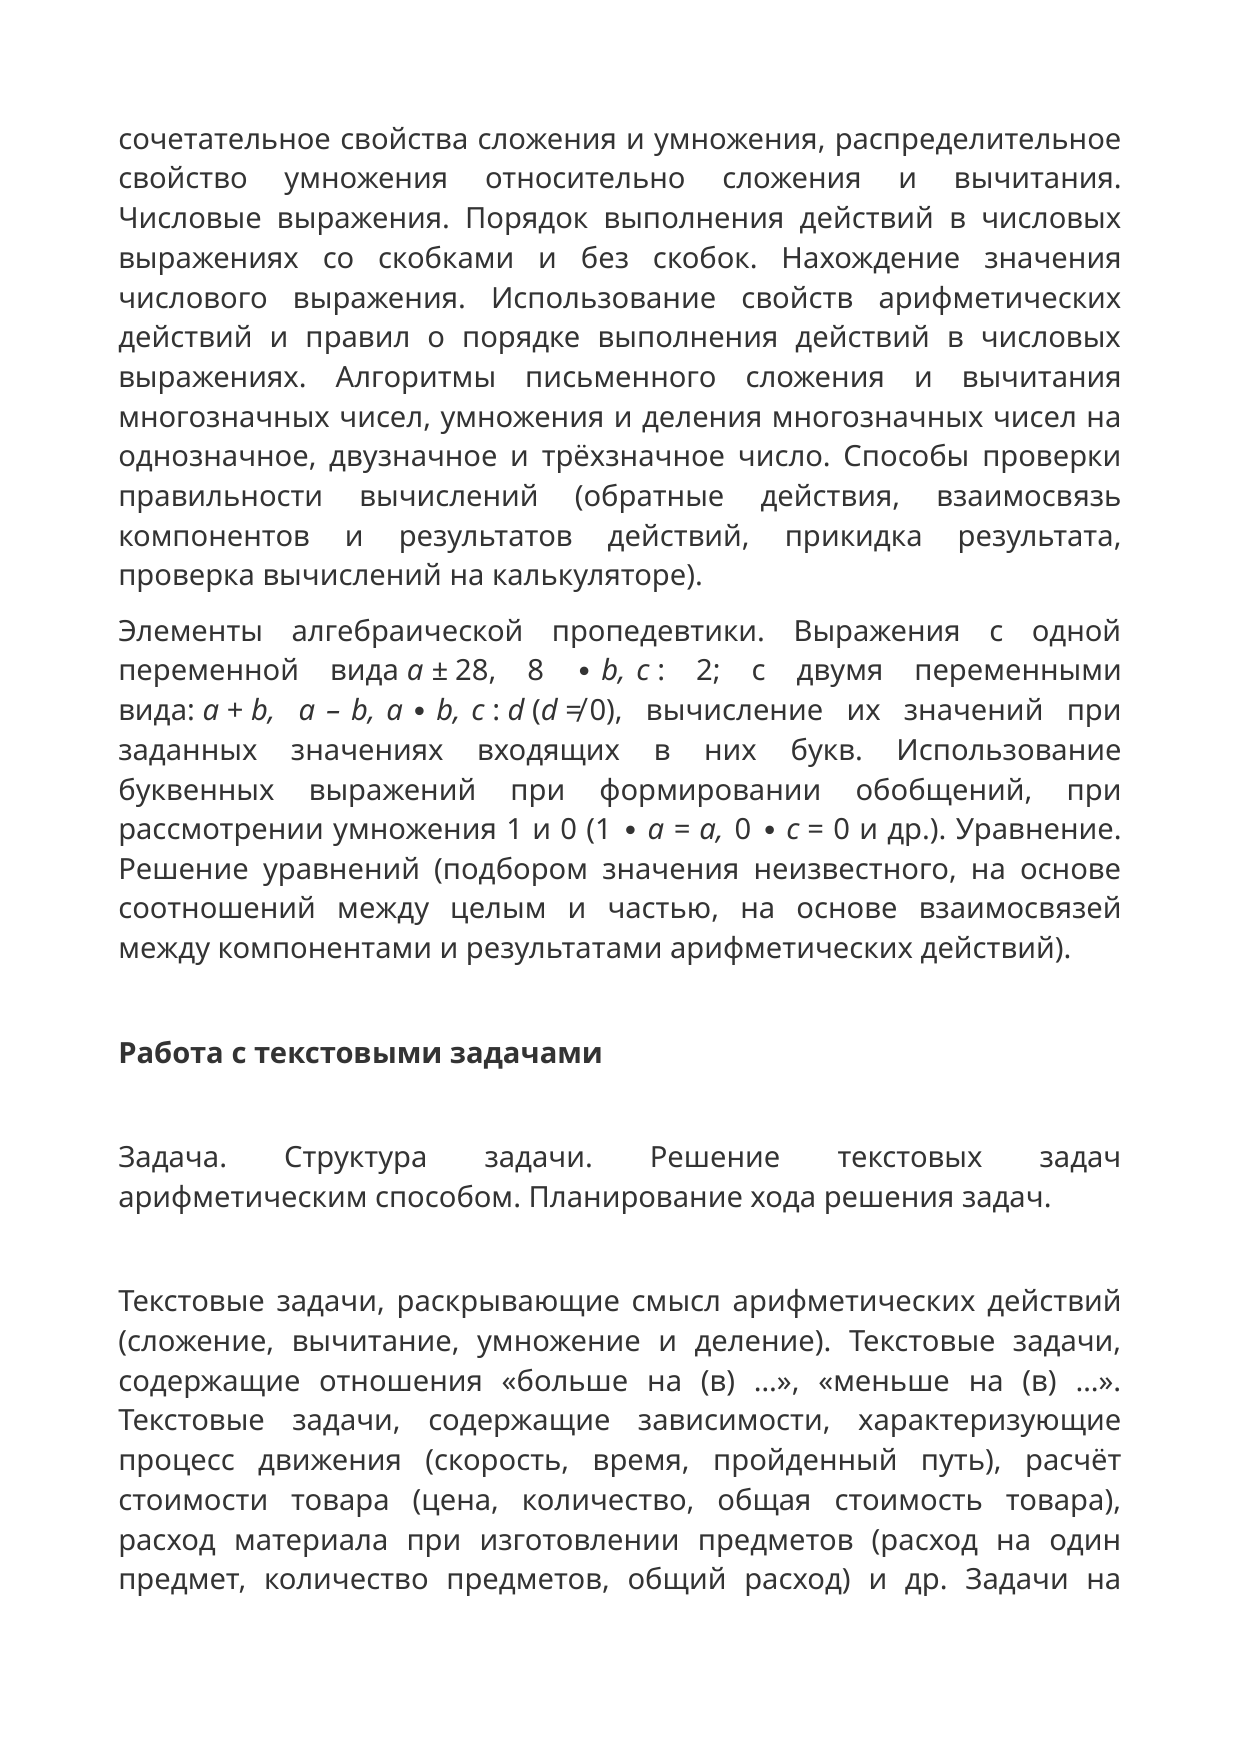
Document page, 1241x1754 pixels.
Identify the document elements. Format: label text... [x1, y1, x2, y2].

text Текстовые задачи, раскрывающие смысл арифметических действий (сложение, вычитание, умножение и деление). Текстовые задачи, содержащие отношения «больше на (в) …», «меньше на (в) …». Текстовые задачи, содержащие зависимости, характеризующие процесс движения (скорость, время, пройденный путь), расчёт стоимости товара (цена, количество, общая стоимость товара), расход материала при изготовлении предметов (расход на один предмет, количество предметов, общий расход) и др. Задачи на [118, 1281, 1122, 1598]
text Работа с текстовыми задачами [118, 1032, 1122, 1072]
text сочетательное свойства сложения и умножения, распределительное свойство умножения относительно сложения и вычитания. Числовые выражения. Порядок выполнения действий в числовых выражениях со скобками и без скобок. Нахождение значения числового выражения. Использование свойств арифметических действий и правил о порядке выполнения действий в числовых выражениях. Алгоритмы письменного сложения и вычитания многозначных чисел, умножения и деления многозначных чисел на однозначное, двузначное и трёхзначное число. Способы проверки правильности вычислений (обратные действия, взаимосвязь компонентов и результатов действий, прикидка результата, проверка вычислений на калькуляторе). [118, 118, 1122, 594]
text Задача. Структура задачи. Решение текстовых задач арифметическим способом. Планирование хода решения задач. [118, 1136, 1122, 1216]
text Элементы алгебраической пропедевтики. Выражения с одной переменной вида a ± 28, 8 ∙ b, c : 2; с двумя переменными вида: a + b, а – b, a ∙ b, c : d (d ≠ 0), вычисление их значений при заданных значениях входящих в них букв. Использование буквенных выражений при формировании обобщений, при рассмотрении умножения 1 и 0 (1 ∙ а = а, 0 ∙ с = 0 и др.). Уравнение. Решение уравнений (подбором значения неизвестного, на основе соотношений между целым и частью, на основе взаимосвязей между компонентами и результатами арифметических действий). [118, 610, 1122, 967]
